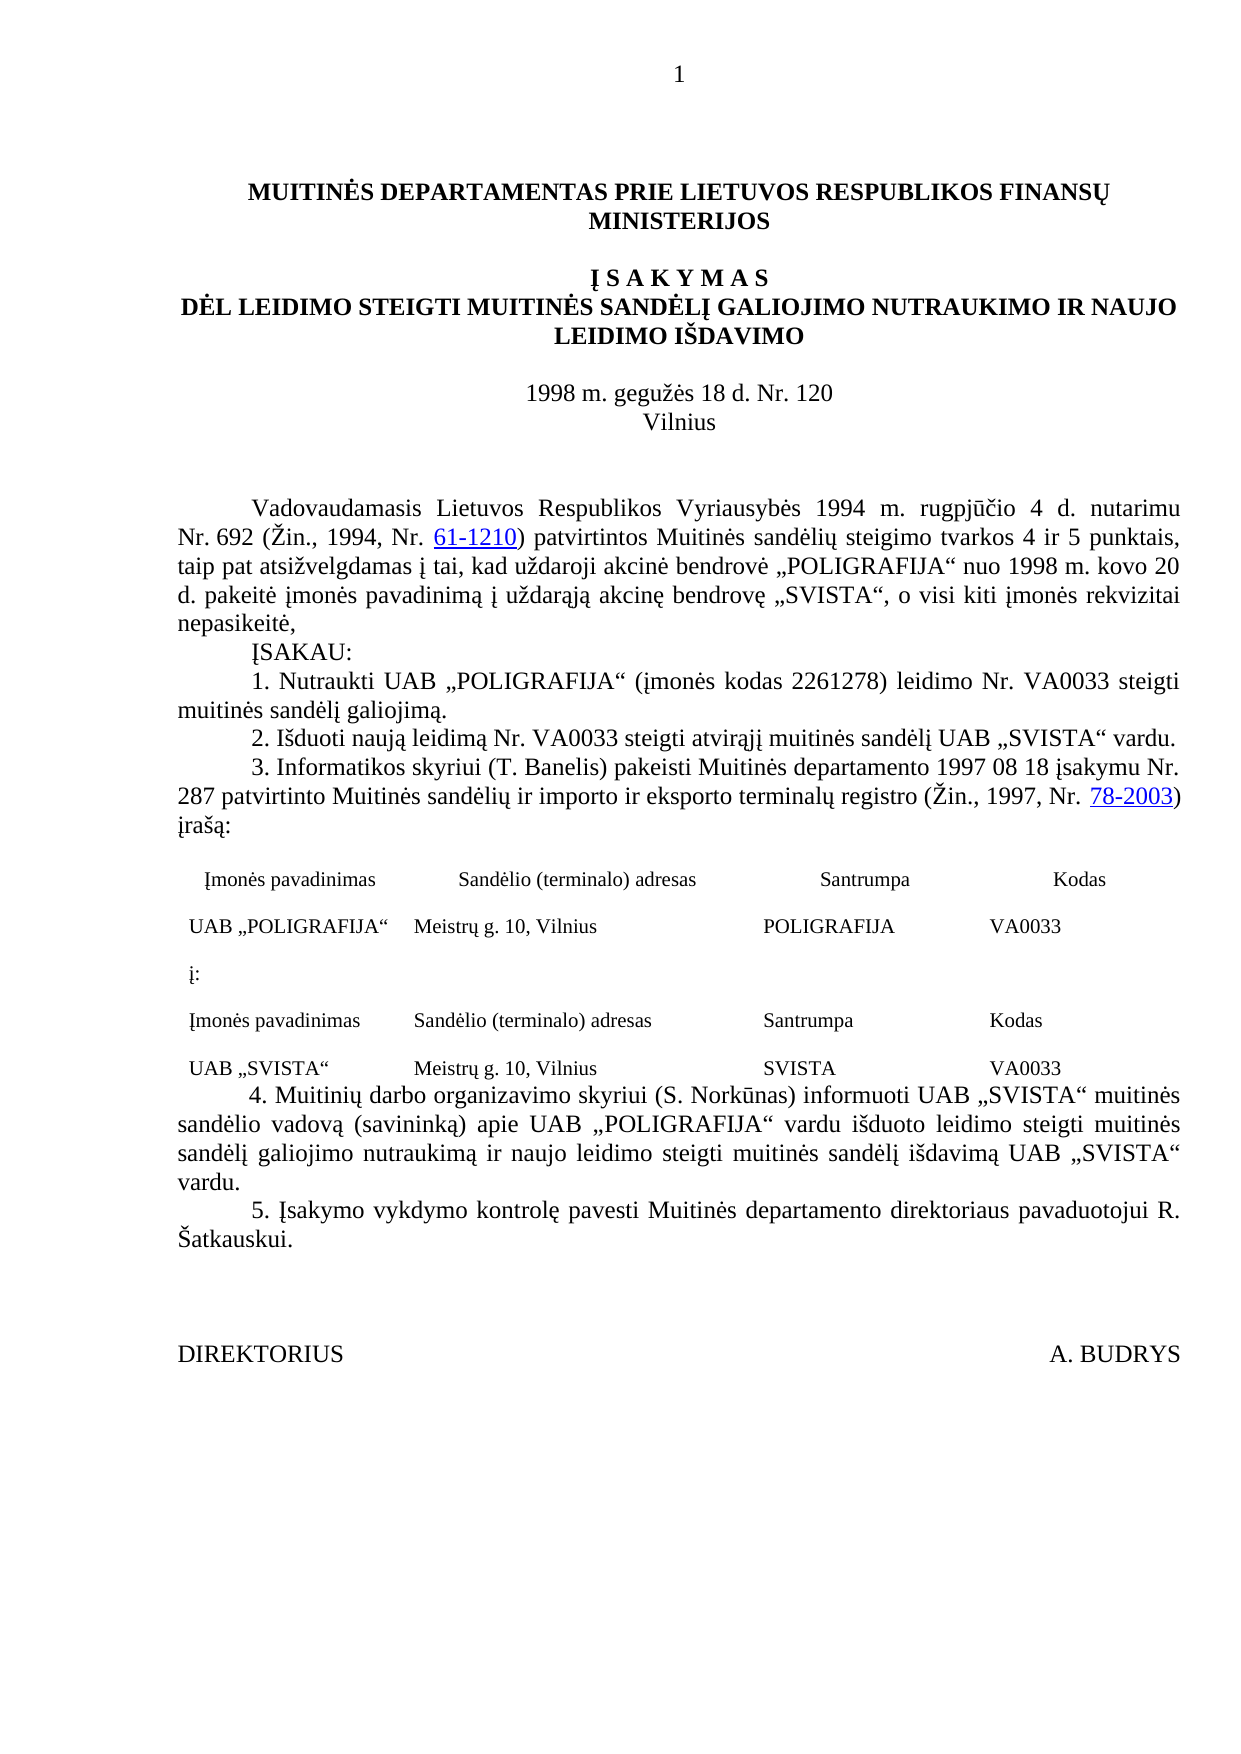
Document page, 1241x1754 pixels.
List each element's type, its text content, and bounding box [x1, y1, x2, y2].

text Į S A K Y M A S [177, 263, 1181, 292]
table_cell Kodas [978, 1008, 1181, 1056]
table_cell UAB „SVISTA“ [177, 1056, 402, 1080]
table_cell Meistrų g. 10, Vilnius [403, 914, 752, 1008]
table_cell Įmonės pavadinimas [177, 1008, 402, 1056]
table_cell Sandėlio (terminalo) adresas [403, 1008, 752, 1056]
table_cell į: [177, 961, 402, 1008]
text 2. Išduoti naują leidimą Nr. VA0033 steigti atvirąjį muitinės sandėlį UAB „SVISTA“ vardu. [177, 723, 1181, 752]
text 5. Įsakymo vykdymo kontrolę pavesti Muitinės departamento direktoriaus pavaduotojui R. Šatkauskui. [177, 1195, 1181, 1253]
table_cell VA0033 [978, 914, 1181, 1008]
text Vilnius [177, 407, 1181, 436]
table_header Sandėlio (terminalo) adresas [403, 867, 752, 914]
text 3. Informatikos skyriui (T. Banelis) pakeisti Muitinės departamento 1997 08 18 įsakymu Nr. 287 patvirtinto Muitinės sandėlių ir importo ir eksporto terminalų registro (Žin., 1997, Nr. 78-2003) įrašą: [177, 752, 1181, 838]
table_header Kodas [978, 867, 1181, 914]
table_cell Meistrų g. 10, Vilnius [403, 1056, 752, 1080]
text Direktorius A. Budrys [177, 1339, 1181, 1368]
table_cell SVISTA [752, 1056, 978, 1080]
text DĖL LEIDIMO STEIGTI MUITINĖS SANDĖLĮ GALIOJIMO NUTRAUKIMO IR NAUJO LEIDIMO IŠDAVIMO [177, 292, 1181, 350]
text 1. Nutraukti UAB „POLIGRAFIJA“ (įmonės kodas 2261278) leidimo Nr. VA0033 steigti muitinės sandėlį galiojimą. [177, 666, 1181, 723]
table_header Įmonės pavadinimas [177, 867, 402, 914]
text Vadovaudamasis Lietuvos Respublikos Vyriausybės 1994 m. rugpjūčio 4 d. nutarimu Nr. 692 (Žin., 1994, Nr. 61-1210) patvirtintos Muitinės sandėlių steigimo tvarkos 4 ir 5 punktais, taip pat atsižvelgdamas į tai, kad uždaroji akcinė bendrovė „POLIGRAFIJA“ nuo 1998 m. kovo 20 d. pakeitė įmonės pavadinimą į uždarąją akcinę bendrovę „SVISTA“, o visi kiti įmonės rekvizitai nepasikeitė, [177, 493, 1181, 637]
text MUITINĖS DEPARTAMENTAS PRIE LIETUVOS RESPUBLIKOS FINANSŲ MINISTERIJOS [177, 177, 1181, 235]
text 1998 m. gegužės 18 d. Nr. 120 [177, 378, 1181, 407]
text ĮSAKAU: [177, 637, 1181, 666]
table_cell VA0033 [978, 1056, 1181, 1080]
table_cell UAB „POLIGRAFIJA“ [177, 914, 402, 961]
text 4. Muitinių darbo organizavimo skyriui (S. Norkūnas) informuoti UAB „SVISTA“ muitinės sandėlio vadovą (savininką) apie UAB „Poligrafija“ vardu išduoto leidimo steigti muitinės sandėlį galiojimo nutraukimą ir naujo leidimo steigti muitinės sandėlį išdavimą UAB „SVISTA“ vardu. [177, 1080, 1181, 1195]
table_cell POLIGRAFIJA [752, 914, 978, 1008]
table_cell Santrumpa [752, 1008, 978, 1056]
table_header Santrumpa [752, 867, 978, 914]
